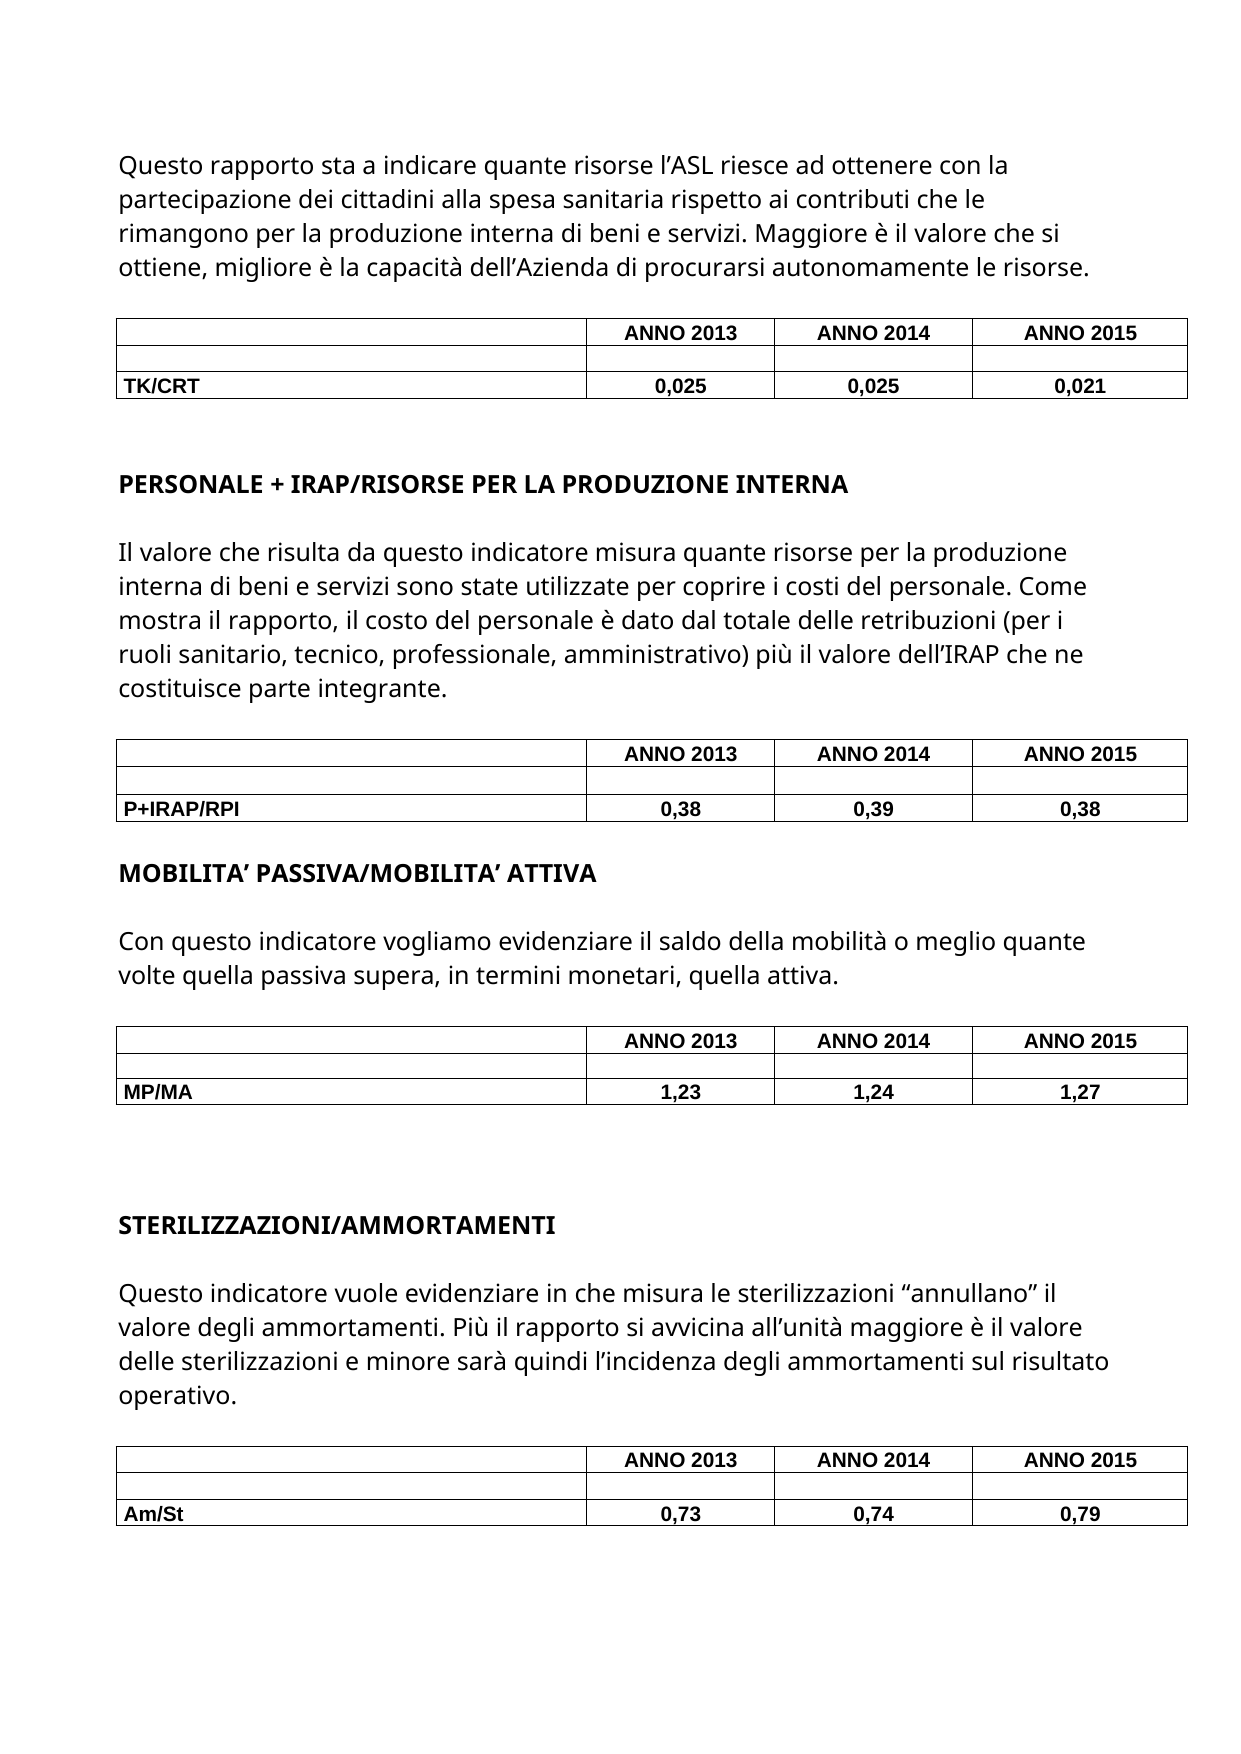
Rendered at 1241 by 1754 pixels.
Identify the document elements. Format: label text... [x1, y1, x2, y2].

table_cell [775, 1054, 972, 1077]
text STERILIZZAZIONI/AMMORTAMENTI [118, 1207, 1122, 1241]
table_header ANNO 2014 [775, 319, 972, 344]
table_cell [973, 346, 1187, 371]
table_cell [973, 1473, 1187, 1499]
table_cell [587, 1054, 774, 1077]
table_header ANNO 2013 [587, 1027, 774, 1052]
table_cell [117, 1473, 586, 1499]
table_cell Am/St [117, 1500, 586, 1525]
table_cell [775, 1473, 972, 1499]
table_cell [117, 767, 586, 794]
table_cell P+IRAP/RPI [117, 795, 586, 821]
table_cell 1,27 [973, 1079, 1187, 1104]
table_header ANNO 2014 [775, 1027, 972, 1052]
table_cell 0,38 [973, 795, 1187, 821]
table_cell TK/CRT [117, 372, 586, 398]
table_cell 0,021 [973, 372, 1187, 398]
text Questo indicatore vuole evidenziare in che misura le sterilizzazioni “annullano” il valore degli ammortamenti. Più il rapporto si avvicina all’unità maggiore è il valore delle sterilizzazioni e minore sarà quindi l’incidenza degli ammortamenti sul risultato operativo. [118, 1275, 1122, 1412]
table_header [117, 1027, 586, 1052]
table_header ANNO 2013 [587, 1447, 774, 1472]
table_cell 0,73 [587, 1500, 774, 1525]
table_cell MP/MA [117, 1079, 586, 1104]
table_header ANNO 2014 [775, 740, 972, 766]
table_cell [775, 767, 972, 794]
text Con questo indicatore vogliamo evidenziare il saldo della mobilità o meglio quante volte quella passiva supera, in termini monetari, quella attiva. [118, 924, 1122, 992]
table_cell [117, 346, 586, 371]
table_header ANNO 2013 [587, 319, 774, 344]
text Il valore che risulta da questo indicatore misura quante risorse per la produzione interna di beni e servizi sono state utilizzate per coprire i costi del personale. Come mostra il rapporto, il costo del personale è dato dal totale delle retribuzioni (per i ruoli sanitario, tecnico, professionale, amministrativo) più il valore dell’IRAP che ne costituisce parte integrante. [118, 535, 1122, 705]
table_header ANNO 2015 [973, 1027, 1187, 1052]
text MOBILITA’ PASSIVA/MOBILITA’ ATTIVA [118, 856, 1122, 890]
table_header [117, 319, 586, 344]
table_cell 0,39 [775, 795, 972, 821]
table_cell 1,24 [775, 1079, 972, 1104]
table_header ANNO 2015 [973, 319, 1187, 344]
text Questo rapporto sta a indicare quante risorse l’ASL riesce ad ottenere con la partecipazione dei cittadini alla spesa sanitaria rispetto ai contributi che le rimangono per la produzione interna di beni e servizi. Maggiore è il valore che si ottiene, migliore è la capacità dell’Azienda di procurarsi autonomamente le risorse. [118, 148, 1122, 284]
table_header [117, 1447, 586, 1472]
table_header [117, 740, 586, 766]
table_header ANNO 2015 [973, 1447, 1187, 1472]
table_cell 0,38 [587, 795, 774, 821]
text PERSONALE + IRAP/RISORSE PER LA PRODUZIONE INTERNA [118, 467, 1122, 501]
table_cell 1,23 [587, 1079, 774, 1104]
table_cell 0,025 [775, 372, 972, 398]
table_cell [117, 1054, 586, 1077]
table_cell 0,79 [973, 1500, 1187, 1525]
table_header ANNO 2015 [973, 740, 1187, 766]
table_cell [775, 346, 972, 371]
table_header ANNO 2014 [775, 1447, 972, 1472]
table_cell [587, 346, 774, 371]
table_cell [973, 767, 1187, 794]
table_header ANNO 2013 [587, 740, 774, 766]
table_cell [587, 1473, 774, 1499]
table_cell [973, 1054, 1187, 1077]
table_cell 0,025 [587, 372, 774, 398]
table_cell [587, 767, 774, 794]
table_cell 0,74 [775, 1500, 972, 1525]
